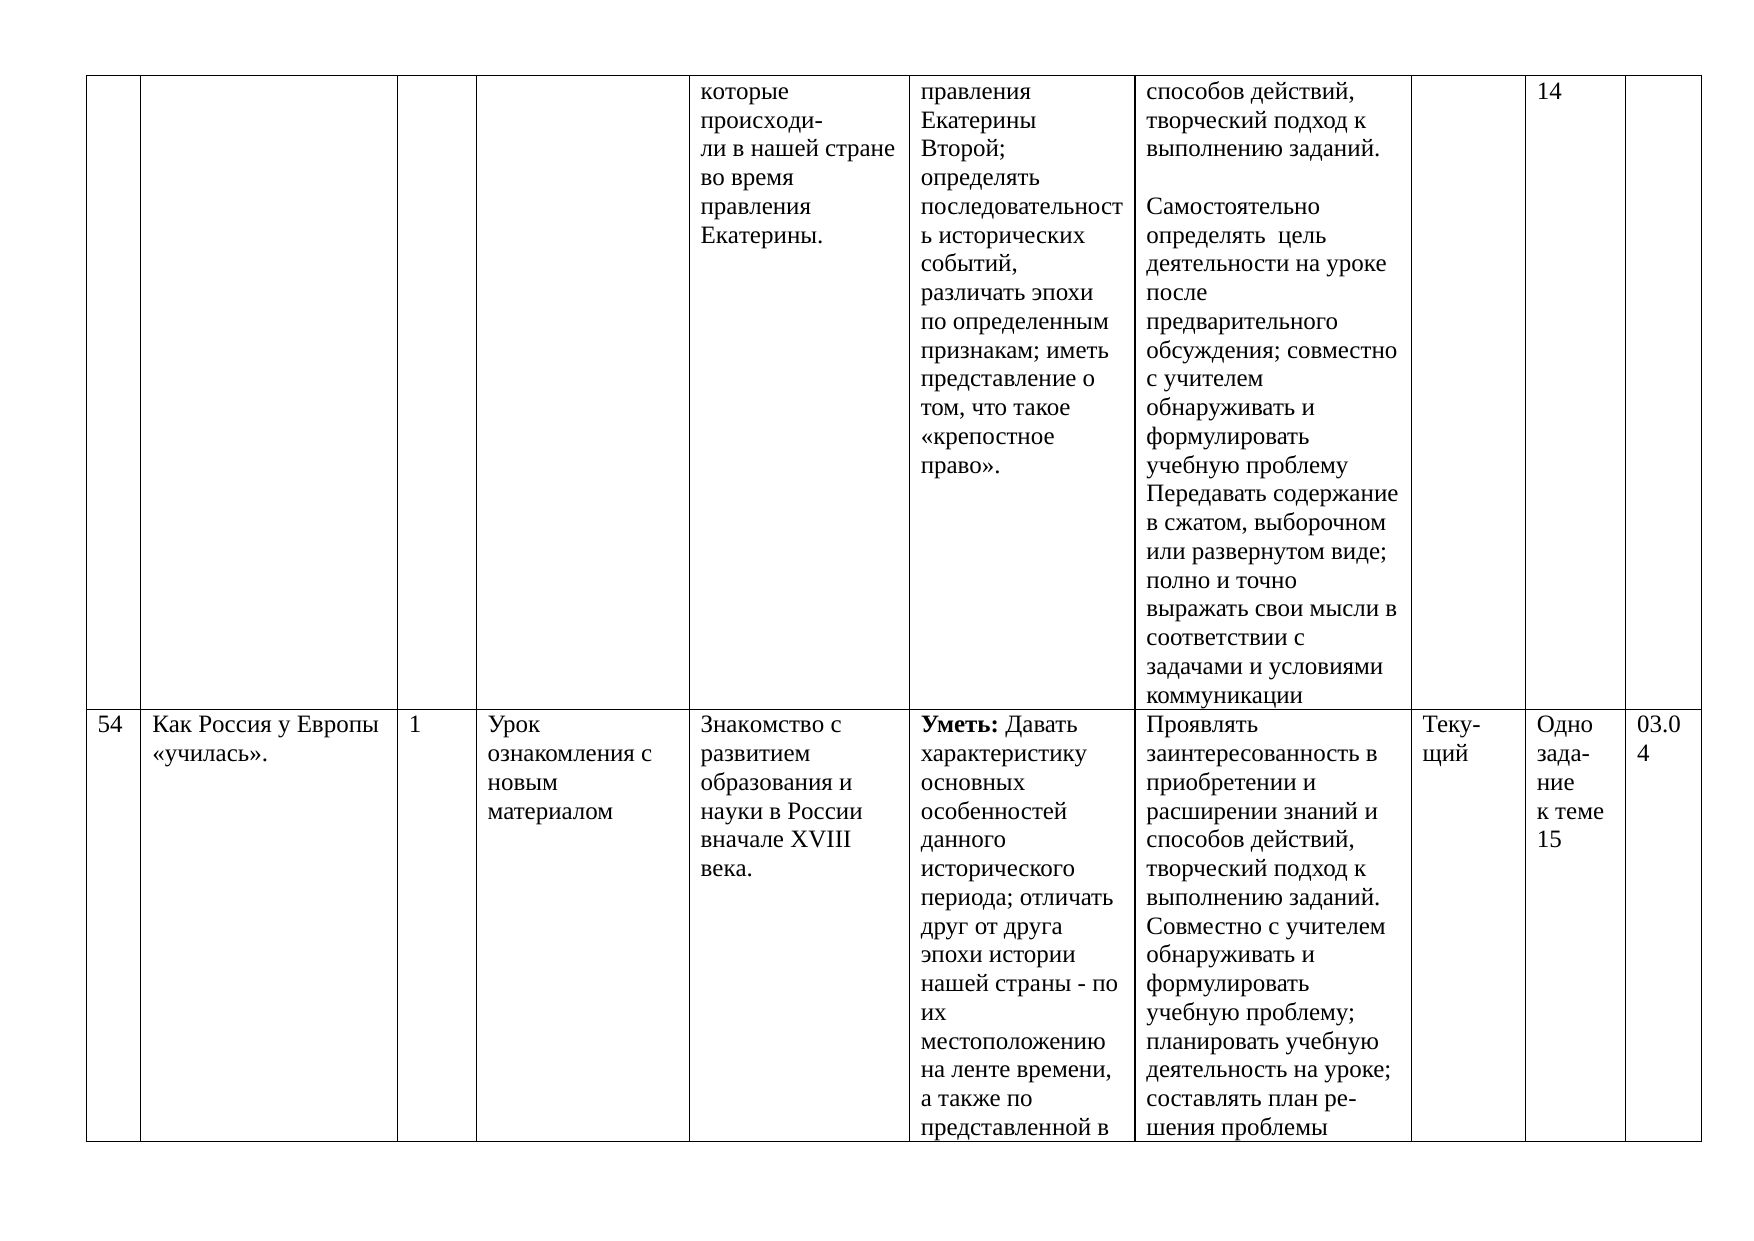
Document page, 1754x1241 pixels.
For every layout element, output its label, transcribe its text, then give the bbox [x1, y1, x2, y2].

table_cell [398, 76, 476, 708]
table_cell которые происходи- ли в нашей стране во время правления Екатерины. [690, 76, 909, 708]
table_cell Проявлять заинтересованность в приобретении и расширении знаний и способов действий, творческий подход к выпол­нению заданий. Совместно с учителем обнаруживать и формулировать учебную проблему; планировать учебную деятельность на уроке; составлять план ре­шения проблемы [1136, 710, 1411, 1141]
table_cell Урок ознакомления с новым материалом [477, 710, 689, 1141]
table_cell Одно зада-ние к теме 15 [1526, 710, 1625, 1141]
table_cell [141, 76, 397, 708]
table_cell способов действий, творческий подход к выпол­нению заданий. Самостоятельно определять цель деятельности на уроке после предварительного обсуждения; совместно с учителем обнаруживать и формулировать учебную проблему Передавать содержание в сжатом, выборочном или развернутом виде; полно и точно выражать свои мысли в соответствии с задачами и условиями коммуникации [1136, 76, 1411, 708]
table_cell 54 [87, 710, 140, 1141]
table_cell Теку-щий [1412, 710, 1525, 1141]
table_cell 14 [1526, 76, 1625, 708]
table_cell [1626, 76, 1701, 708]
table_cell [477, 76, 689, 708]
table_cell [1412, 76, 1525, 708]
table_cell правления Екатерины Второй; определять последовательность исторических событий, различать эпохи по определенным призна­кам; иметь представление о том, что такое «крепостное право». [910, 76, 1134, 708]
table_cell 1 [398, 710, 476, 1141]
table_cell [87, 76, 140, 708]
table_cell 03.04 [1626, 710, 1701, 1141]
table_cell Как Россия у Европы «училась». [141, 710, 397, 1141]
table_cell Уметь: Давать характеристику основных особенностей данного исторического периода; отличать друг от друга эпохи истории нашей стра­ны - по их местоположению на ленте времени, а также по представленной в [910, 710, 1134, 1141]
table_cell Знакомство с развитием образования и науки в России вначале XVIII века. [690, 710, 909, 1141]
